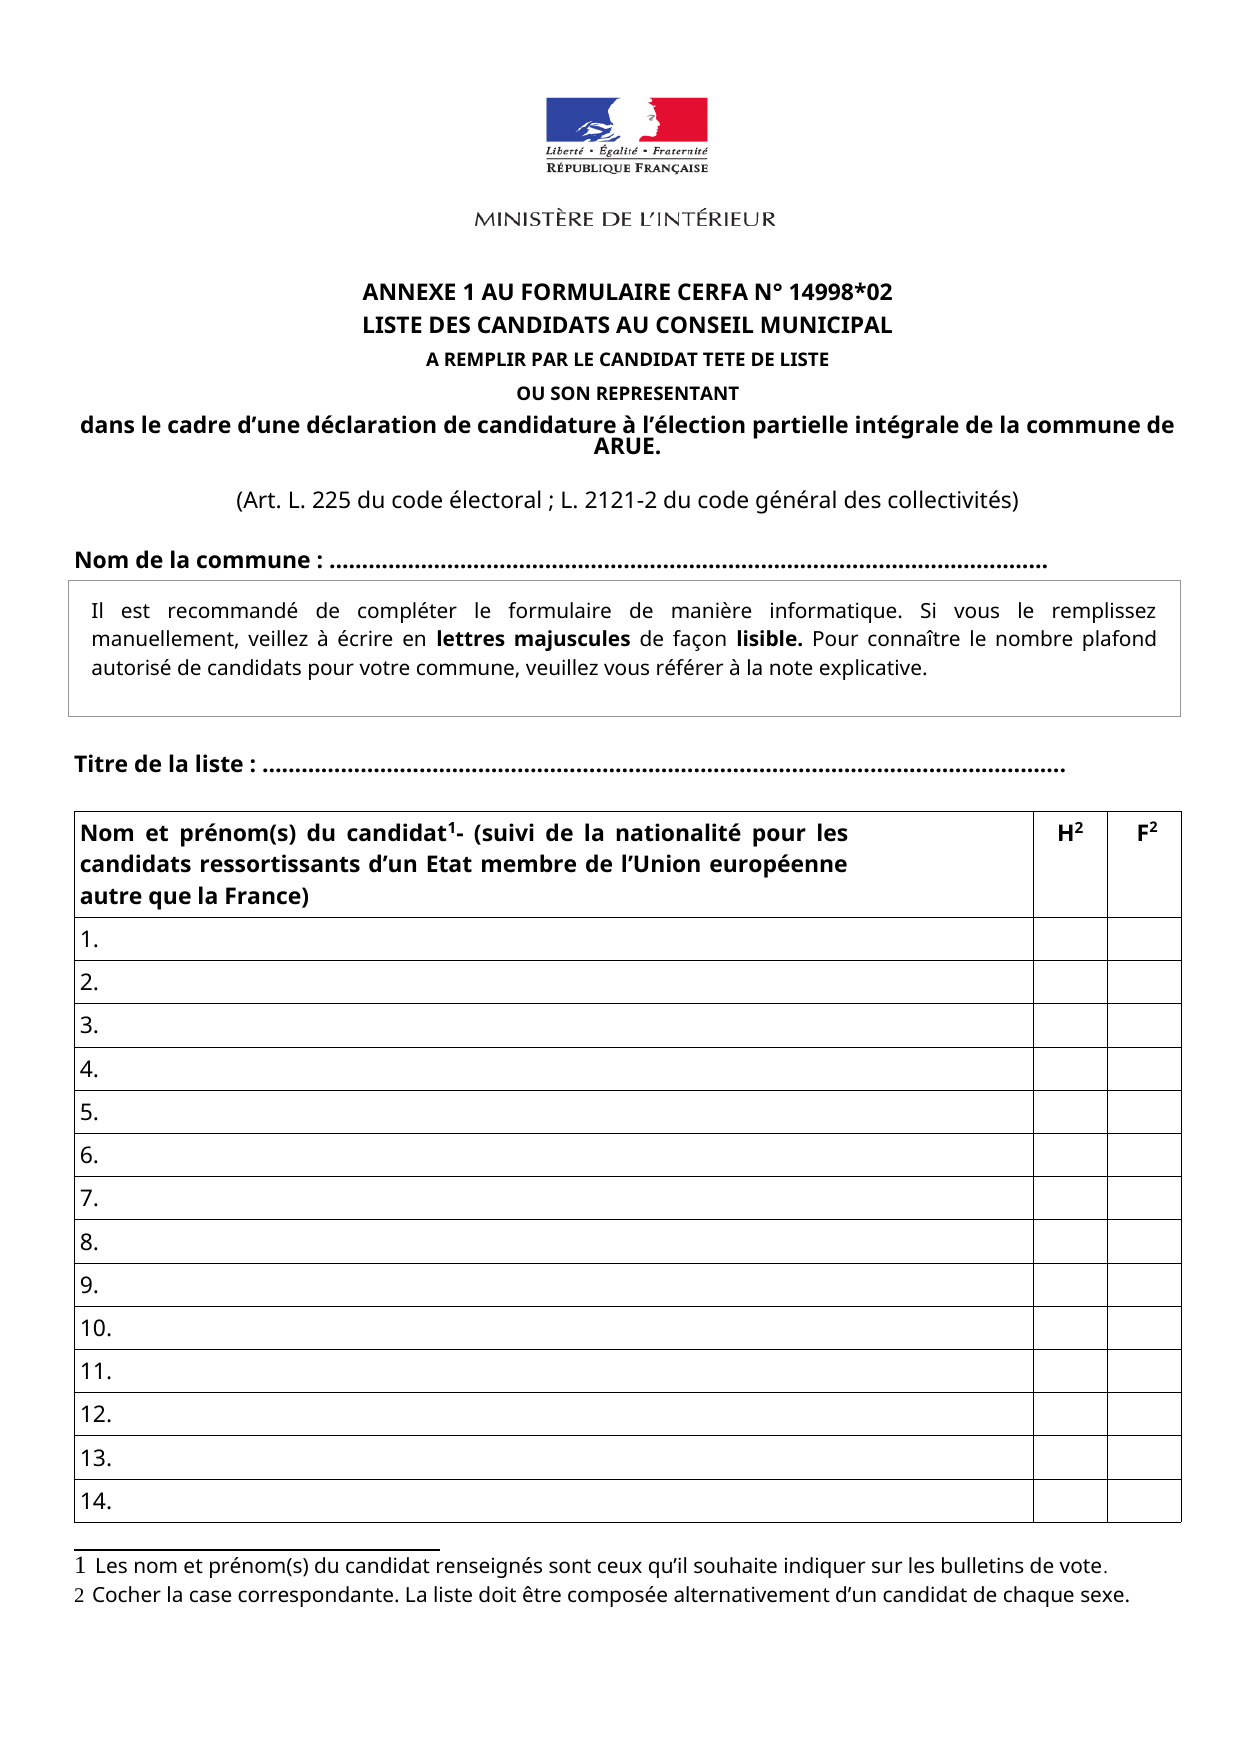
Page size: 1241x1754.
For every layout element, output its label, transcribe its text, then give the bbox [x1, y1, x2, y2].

table_cell [1034, 1134, 1107, 1176]
text Nom de la commune : …………………………………………………………………………………………..…… [74, 544, 1181, 575]
table_cell [1108, 1307, 1181, 1349]
table_cell 12. [75, 1393, 1033, 1435]
text LISTE DES CANDIDATS AU CONSEIL MUNICIPAL [74, 317, 1181, 337]
table_cell [1034, 1004, 1107, 1046]
text [69, 581, 1180, 716]
table_cell [1108, 918, 1181, 960]
table_header Nom et prénom(s) du candidat- (suivi de la nationalité pour les candidats ressortissants d’un Etat membre de l’Union européenne autre que la France) [75, 812, 1033, 917]
table_cell [1034, 961, 1107, 1003]
table_cell 10. [75, 1307, 1033, 1349]
text OU SON REPRESENTANT [74, 383, 1181, 404]
text Titre de la liste : …………………………………………………………………………………………..………………. [74, 748, 1181, 780]
table_cell 13. [75, 1436, 1033, 1479]
table_cell [1034, 1480, 1107, 1522]
table_cell [1034, 1220, 1107, 1262]
table_cell [1034, 1177, 1107, 1219]
table_cell 6. [75, 1134, 1033, 1176]
table_cell [1034, 1048, 1107, 1089]
table_cell 1. [75, 918, 1033, 960]
table_cell [1108, 1436, 1181, 1479]
table_cell [1108, 1177, 1181, 1219]
table_cell 8. [75, 1220, 1033, 1262]
table_cell [1108, 1134, 1181, 1176]
text ANNEXE 1 AU FORMULAIRE CERFA N° 14998*02 [74, 283, 1181, 304]
table_cell 9. [75, 1264, 1033, 1306]
table_cell [1034, 1393, 1107, 1435]
table_cell [1034, 1307, 1107, 1349]
table_cell 3. [75, 1004, 1033, 1046]
table_cell [1034, 1264, 1107, 1306]
table_header F2 [1108, 812, 1181, 917]
table_cell [1108, 1264, 1181, 1306]
table_cell [1034, 1436, 1107, 1479]
table_header H [1034, 812, 1107, 917]
table_cell [1108, 961, 1181, 1003]
table_cell 4. [75, 1048, 1033, 1089]
table_cell [1108, 1220, 1181, 1262]
text dans le cadre d’une déclaration de candidature à l’élection partielle intégrale de la commune de ARUE. [74, 417, 1181, 458]
text (Art. L. 225 du code électoral ; L. 2121-2 du code général des collectivités) [239, 492, 1015, 512]
text Il est recommandé de compléter le formulaire de manière informatique. Si vous le remplissez manuellement, veillez à écrire en lettres majuscules de façon lisible. Pour connaître le nombre plafond autorisé de candidats pour votre commune, veuillez vous référer à la note explicative. [91, 596, 1158, 681]
text A REMPLIR PAR LE CANDIDAT TETE DE LISTE [74, 350, 1181, 371]
table_cell [1108, 1393, 1181, 1435]
table_cell [1108, 1004, 1181, 1046]
text (Art. L. 225 du code électoral ; L. 2121-2 du code général des collectivités) [1014, 492, 1181, 512]
table_cell [1034, 1091, 1107, 1133]
table_cell [1108, 1480, 1181, 1522]
table_cell [1108, 1350, 1181, 1392]
table_cell 11. [75, 1350, 1033, 1392]
table_cell 7. [75, 1177, 1033, 1219]
table_cell [1108, 1048, 1181, 1089]
table_cell 2. [75, 961, 1033, 1003]
table_cell 14. [75, 1480, 1033, 1522]
table_cell [1034, 918, 1107, 960]
table_cell 5. [75, 1091, 1033, 1133]
table_cell [1034, 1350, 1107, 1392]
text (Art. L. 225 du code électoral ; L. 2121-2 du code général des collectivités) [74, 492, 240, 512]
table_cell [1108, 1091, 1181, 1133]
